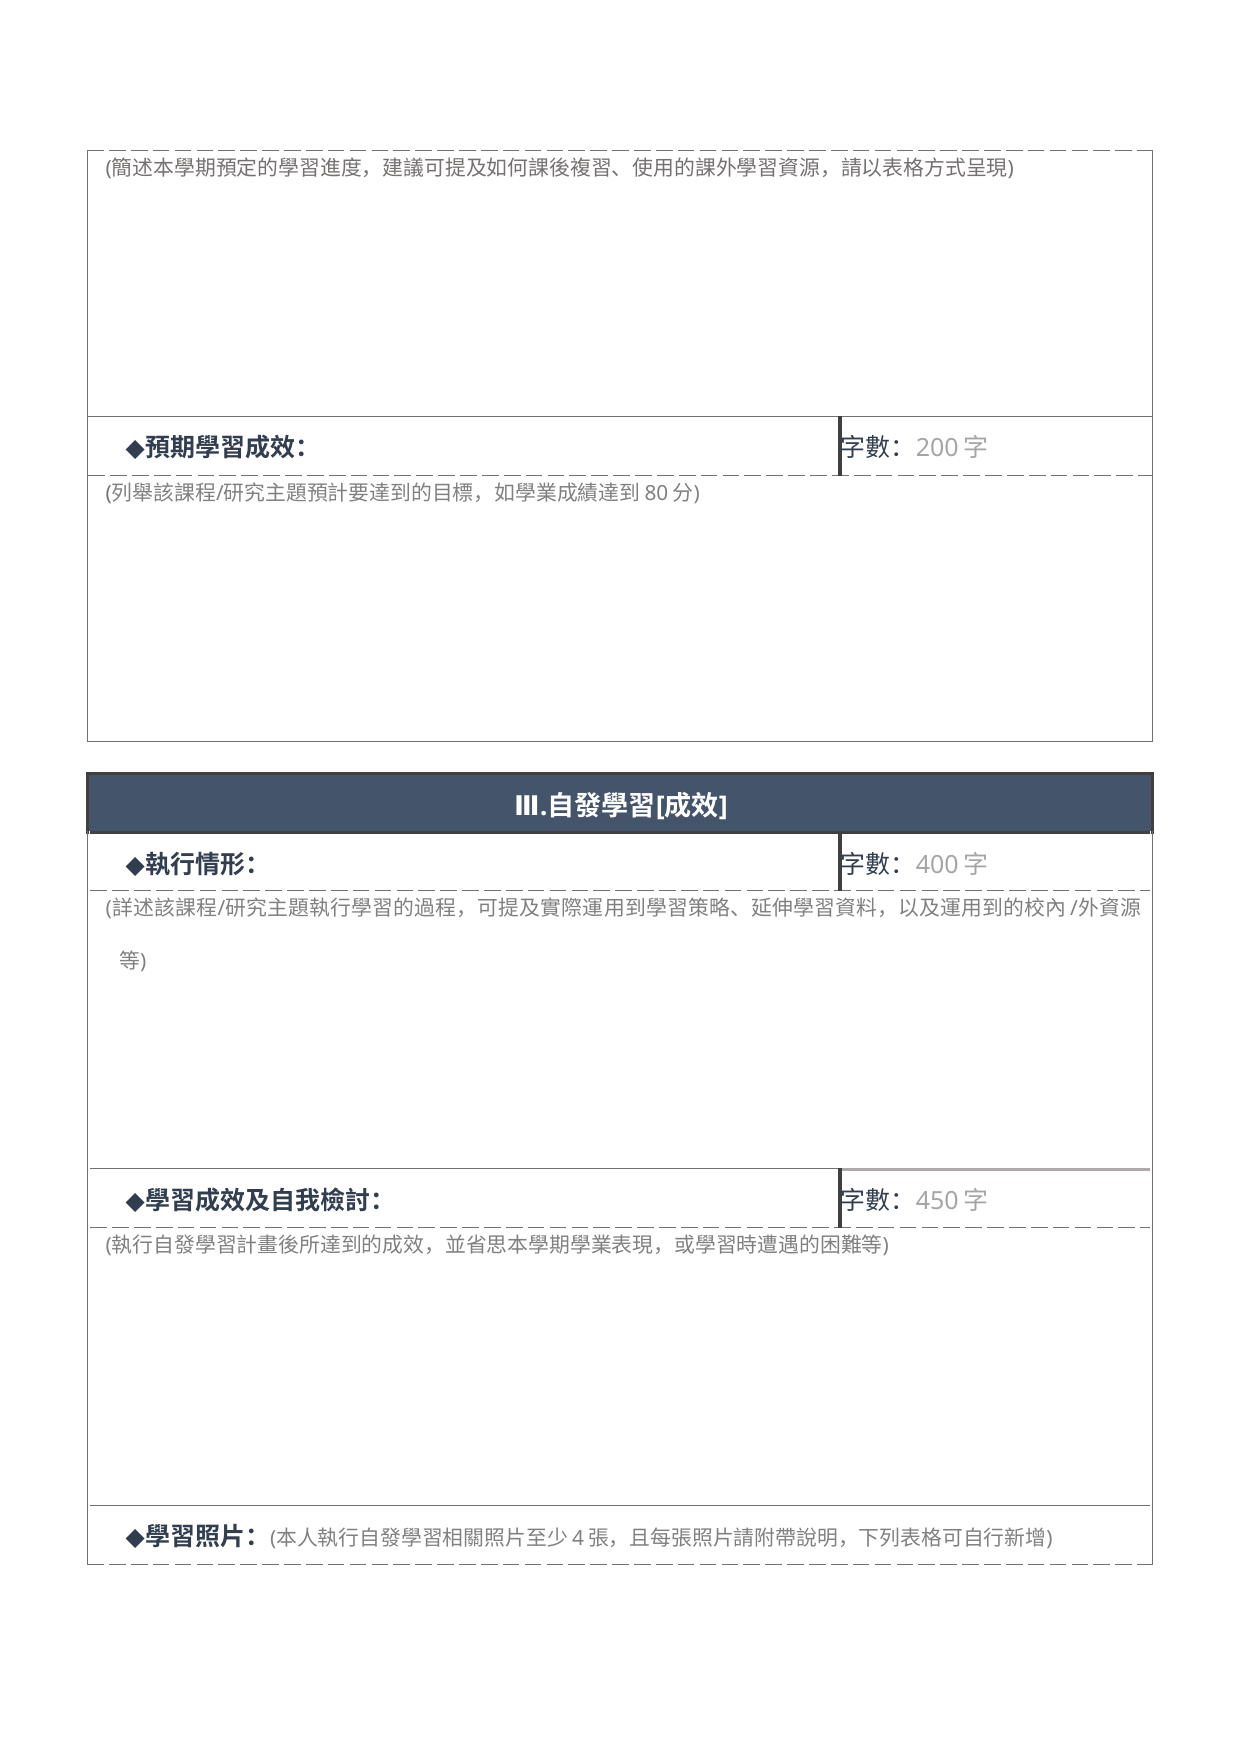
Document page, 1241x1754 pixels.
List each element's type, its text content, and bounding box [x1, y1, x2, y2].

table_cell (簡述本學期預定的學習進度，建議可提及如何課後複習、使用的課外學習資源，請以表格方式呈現) [88, 150, 1152, 416]
table_cell 字數：200字 [842, 417, 1152, 475]
table_cell (詳述該課程/研究主題執行學習的過程，可提及實際運用到學習策略、延伸學習資料，以及運用到的校內/外資源等) [88, 890, 1152, 1168]
table_cell 字數：450字 [842, 1168, 1152, 1227]
table_cell ◆學習成效及自我檢討： [88, 1168, 838, 1227]
table_cell ◆預期學習成效： [88, 417, 838, 475]
table_cell (列舉該課程/研究主題預計要達到的目標，如學業成績達到80分) [88, 475, 1152, 741]
table_cell ◆執行情形： [88, 831, 838, 890]
table_cell ◆學習照片：(本人執行自發學習相關照片至少4張，且每張照片請附帶說明，下列表格可自行新增) [88, 1505, 1152, 1563]
table_cell (執行自發學習計畫後所達到的成效，並省思本學期學業表現，或學習時遭遇的困難等) [88, 1227, 1152, 1504]
table_header Ⅲ.自發學習[成效] [89, 775, 1151, 831]
table_cell 字數：400字 [842, 831, 1152, 890]
